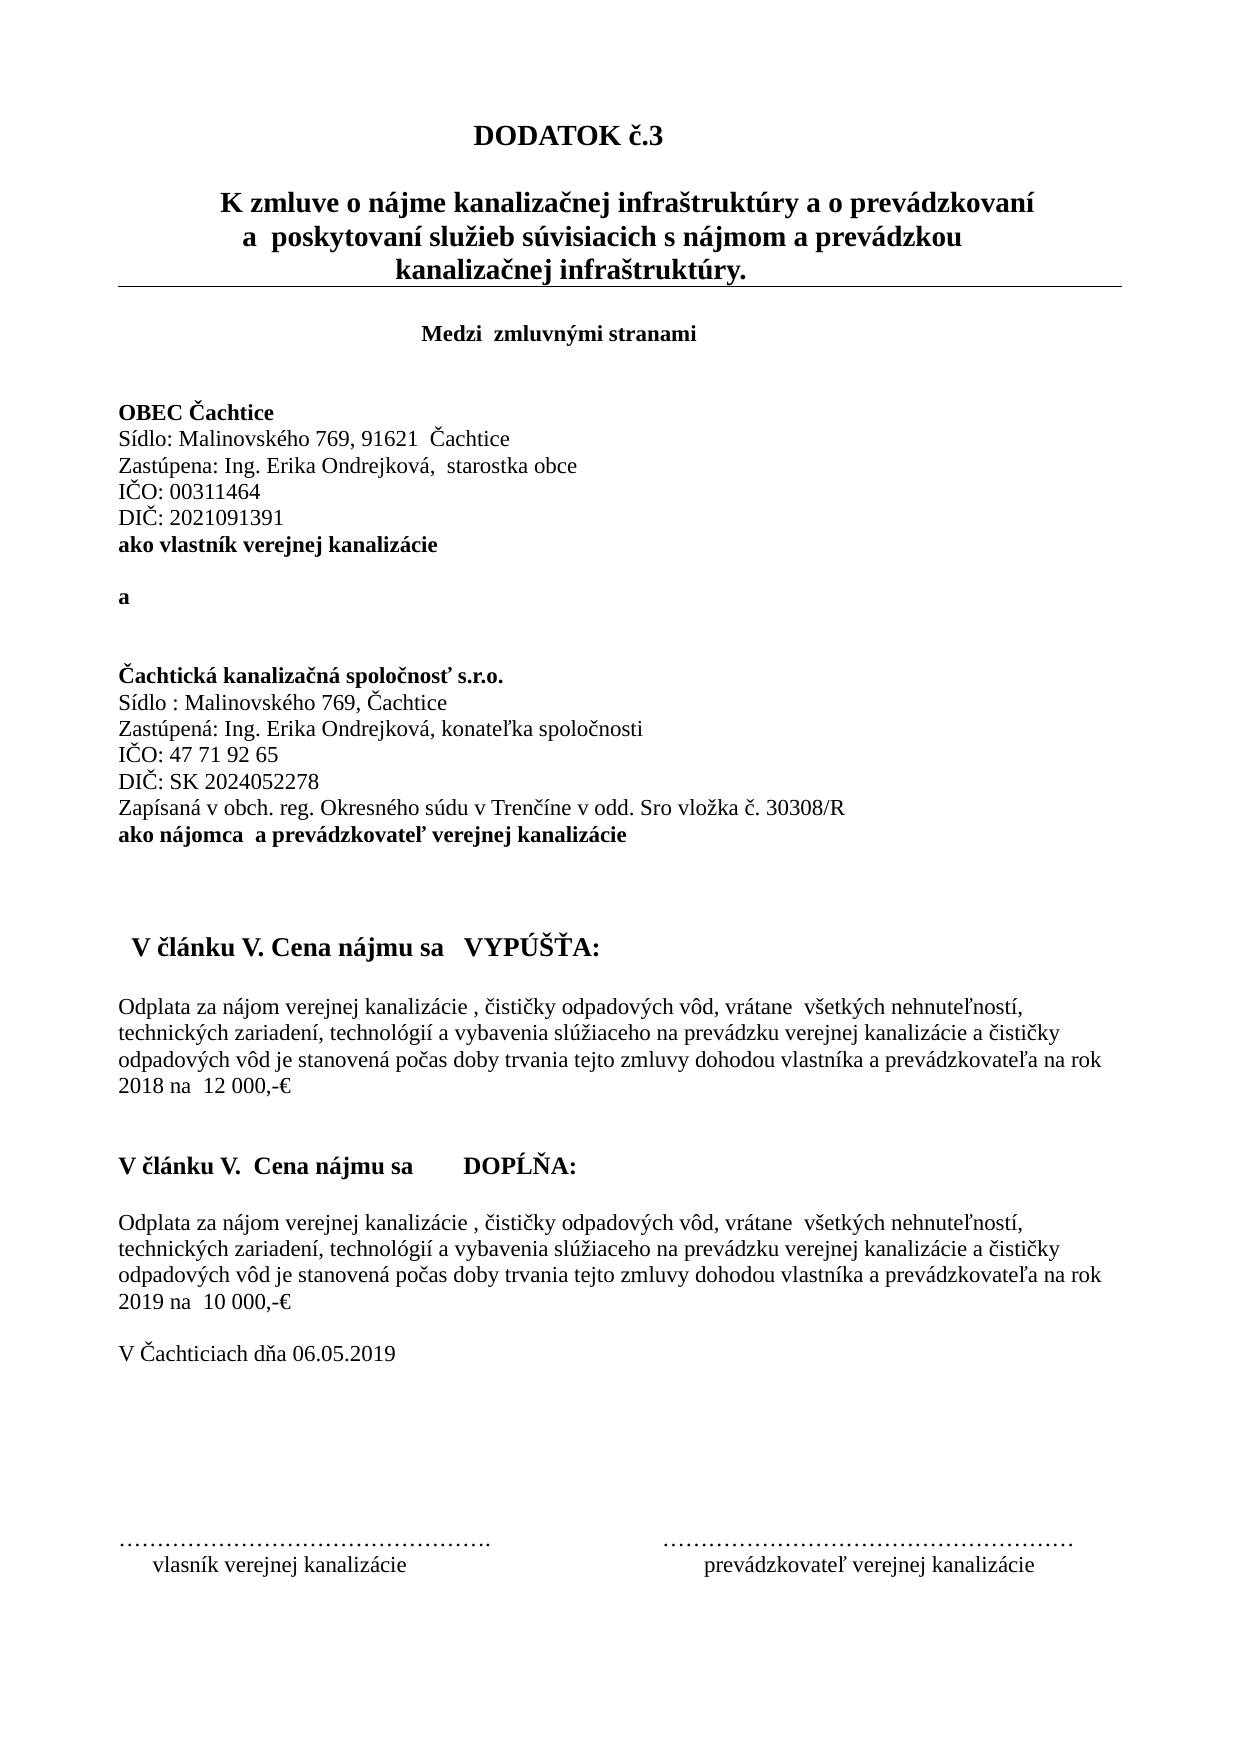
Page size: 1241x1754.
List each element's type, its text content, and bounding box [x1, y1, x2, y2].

text Zapísaná v obch. reg. Okresného súdu v Trenčíne v odd. Sro vložka č. 30308/R [118, 794, 1122, 821]
text IČO: 00311464 [118, 478, 1122, 504]
text kanalizačnej infraštruktúry. [118, 252, 1122, 286]
text a [118, 583, 1122, 610]
text V článku V. Cena nájmu sa VYPÚŠŤA: [118, 931, 1122, 962]
text Čachtická kanalizačná spoločnosť s.r.o. [118, 662, 1122, 689]
text Odplata za nájom verejnej kanalizácie , čističky odpadových vôd, vrátane všetkých nehnuteľností, technických zariadení, technológií a vybavenia slúžiaceho na prevádzku verejnej kanalizácie a čističky odpadových vôd je stanovená počas doby trvania tejto zmluvy dohodou vlastníka a prevádzkovateľa na rok 2018 na 12 000,-€ [118, 993, 1122, 1098]
text DODATOK č.3 [118, 118, 1122, 152]
text K zmluve o nájme kanalizačnej infraštruktúry a o prevádzkovaní [118, 185, 1122, 219]
text IČO: 47 71 92 65 [118, 742, 1122, 768]
text ako nájomca a prevádzkovateľ verejnej kanalizácie [118, 821, 1122, 847]
text …………………………………………. ……………………………………………… [118, 1525, 1122, 1551]
text V Čachticiach dňa 06.05.2019 [118, 1341, 1122, 1367]
text OBEC Čachtice [118, 399, 1122, 425]
text DIČ: SK 2024052278 [118, 768, 1122, 794]
text Medzi zmluvnými stranami [118, 320, 1122, 346]
text a poskytovaní služieb súvisiacich s nájmom a prevádzkou [118, 219, 1122, 252]
text Sídlo: Malinovského 769, 91621 Čachtice [118, 425, 1122, 452]
text V článku V. Cena nájmu sa DOPĹŇA: [118, 1151, 1122, 1180]
text Odplata za nájom verejnej kanalizácie , čističky odpadových vôd, vrátane všetkých nehnuteľností, technických zariadení, technológií a vybavenia slúžiaceho na prevádzku verejnej kanalizácie a čističky odpadových vôd je stanovená počas doby trvania tejto zmluvy dohodou vlastníka a prevádzkovateľa na rok 2019 na 10 000,-€ [118, 1209, 1122, 1314]
text DIČ: 2021091391 [118, 504, 1122, 531]
text vlasník verejnej kanalizácie prevádzkovateľ verejnej kanalizácie [118, 1551, 1122, 1578]
text ako vlastník verejnej kanalizácie [118, 531, 1122, 557]
text Zastúpena: Ing. Erika Ondrejková, starostka obce [118, 452, 1122, 478]
text Zastúpená: Ing. Erika Ondrejková, konateľka spoločnosti [118, 715, 1122, 742]
text Sídlo : Malinovského 769, Čachtice [118, 689, 1122, 715]
